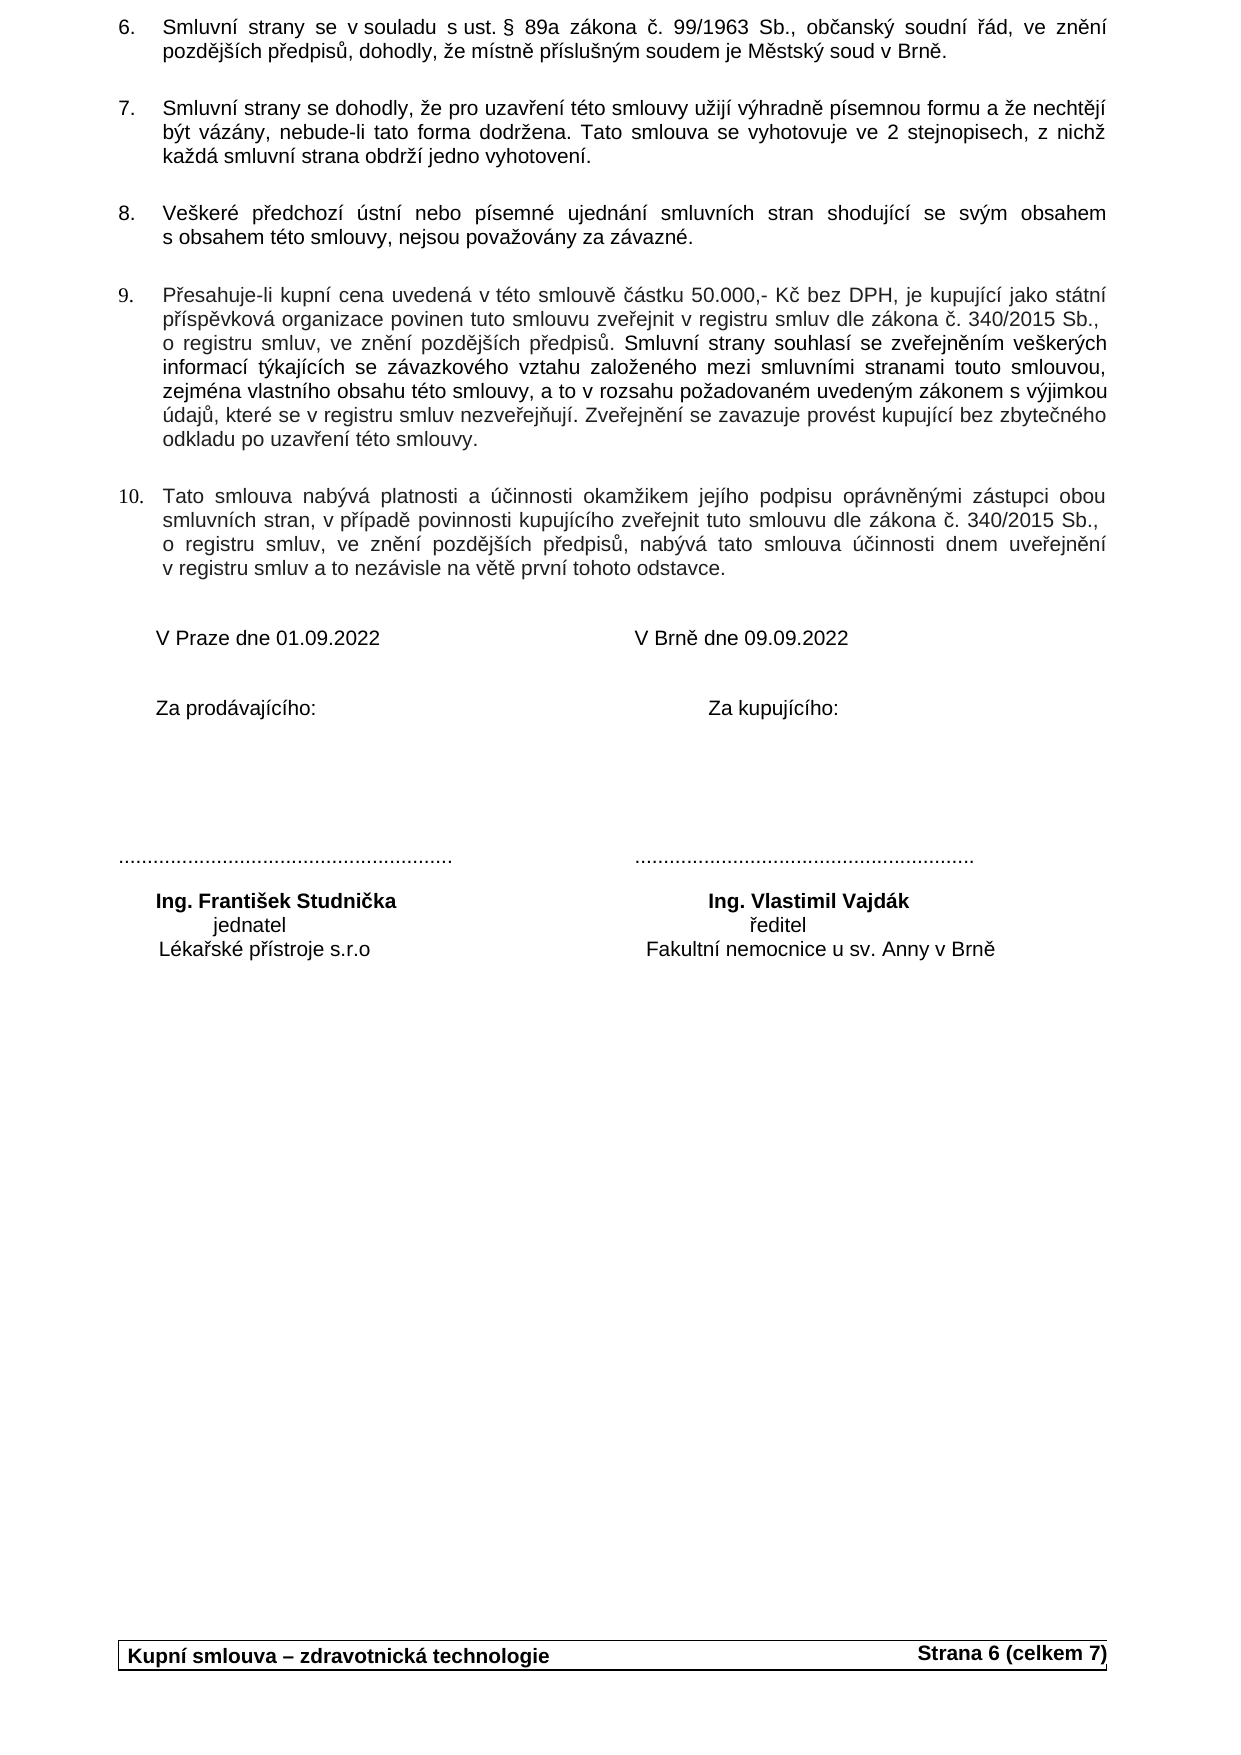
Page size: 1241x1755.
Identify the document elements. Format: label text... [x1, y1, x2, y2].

text Za prodávajícího: Za kupujícího: [118, 695, 1107, 719]
list Smluvní strany se v souladu s ust. § 89a zákona č. 99/1963 Sb., občanský soudní řád, ve znění pozdějších předpisů, dohodly, že místně příslušným soudem je Městský soud v Brně. [118, 15, 1107, 63]
text jednatel ředitel [118, 913, 1107, 937]
text Lékařské přístroje s.r.o Fakultní nemocnice u sv. Anny v Brně [118, 937, 1107, 961]
text .......................................................... ........................................................... [118, 844, 1107, 868]
text Ing. František Studnička Ing. Vlastimil Vajdák [118, 889, 1107, 913]
list Smluvní strany se dohodly, že pro uzavření této smlouvy užijí výhradně písemnou formu a že nechtějí být vázány, nebude-li tato forma dodržena. Tato smlouva se vyhotovuje ve 2 stejnopisech, z nichž každá smluvní strana obdrží jedno vyhotovení. [118, 96, 1107, 168]
list Tato smlouva nabývá platnosti a účinnosti okamžikem jejího podpisu oprávněnými zástupci obou smluvních stran, v případě povinnosti kupujícího zveřejnit tuto smlouvu dle zákona č. 340/2015 Sb., o registru smluv, ve znění pozdějších předpisů, nabývá tato smlouva účinnosti dnem uveřejnění v registru smluv a to nezávisle na větě první tohoto odstavce. [118, 484, 1107, 580]
text V Praze dne 01.09.2022 V Brně dne 09.09.2022 [118, 626, 1107, 649]
list Veškeré předchozí ústní nebo písemné ujednání smluvních stran shodující se svým obsahem s obsahem této smlouvy, nejsou považovány za závazné. [118, 201, 1107, 249]
list Přesahuje-li kupní cena uvedená v této smlouvě částku 50.000,- Kč bez DPH, je kupující jako státní příspěvková organizace povinen tuto smlouvu zveřejnit v registru smluv dle zákona č. 340/2015 Sb., o registru smluv, ve znění pozdějších předpisů. Smluvní strany souhlasí se zveřejněním veškerých informací týkajících se závazkového vztahu založeného mezi smluvními stranami touto smlouvou, zejména vlastního obsahu této smlouvy, a to v rozsahu požadovaném uvedeným zákonem s výjimkou údajů, které se v registru smluv nezveřejňují. Zveřejnění se zavazuje provést kupující bez zbytečného odkladu po uzavření této smlouvy. [118, 282, 1107, 450]
